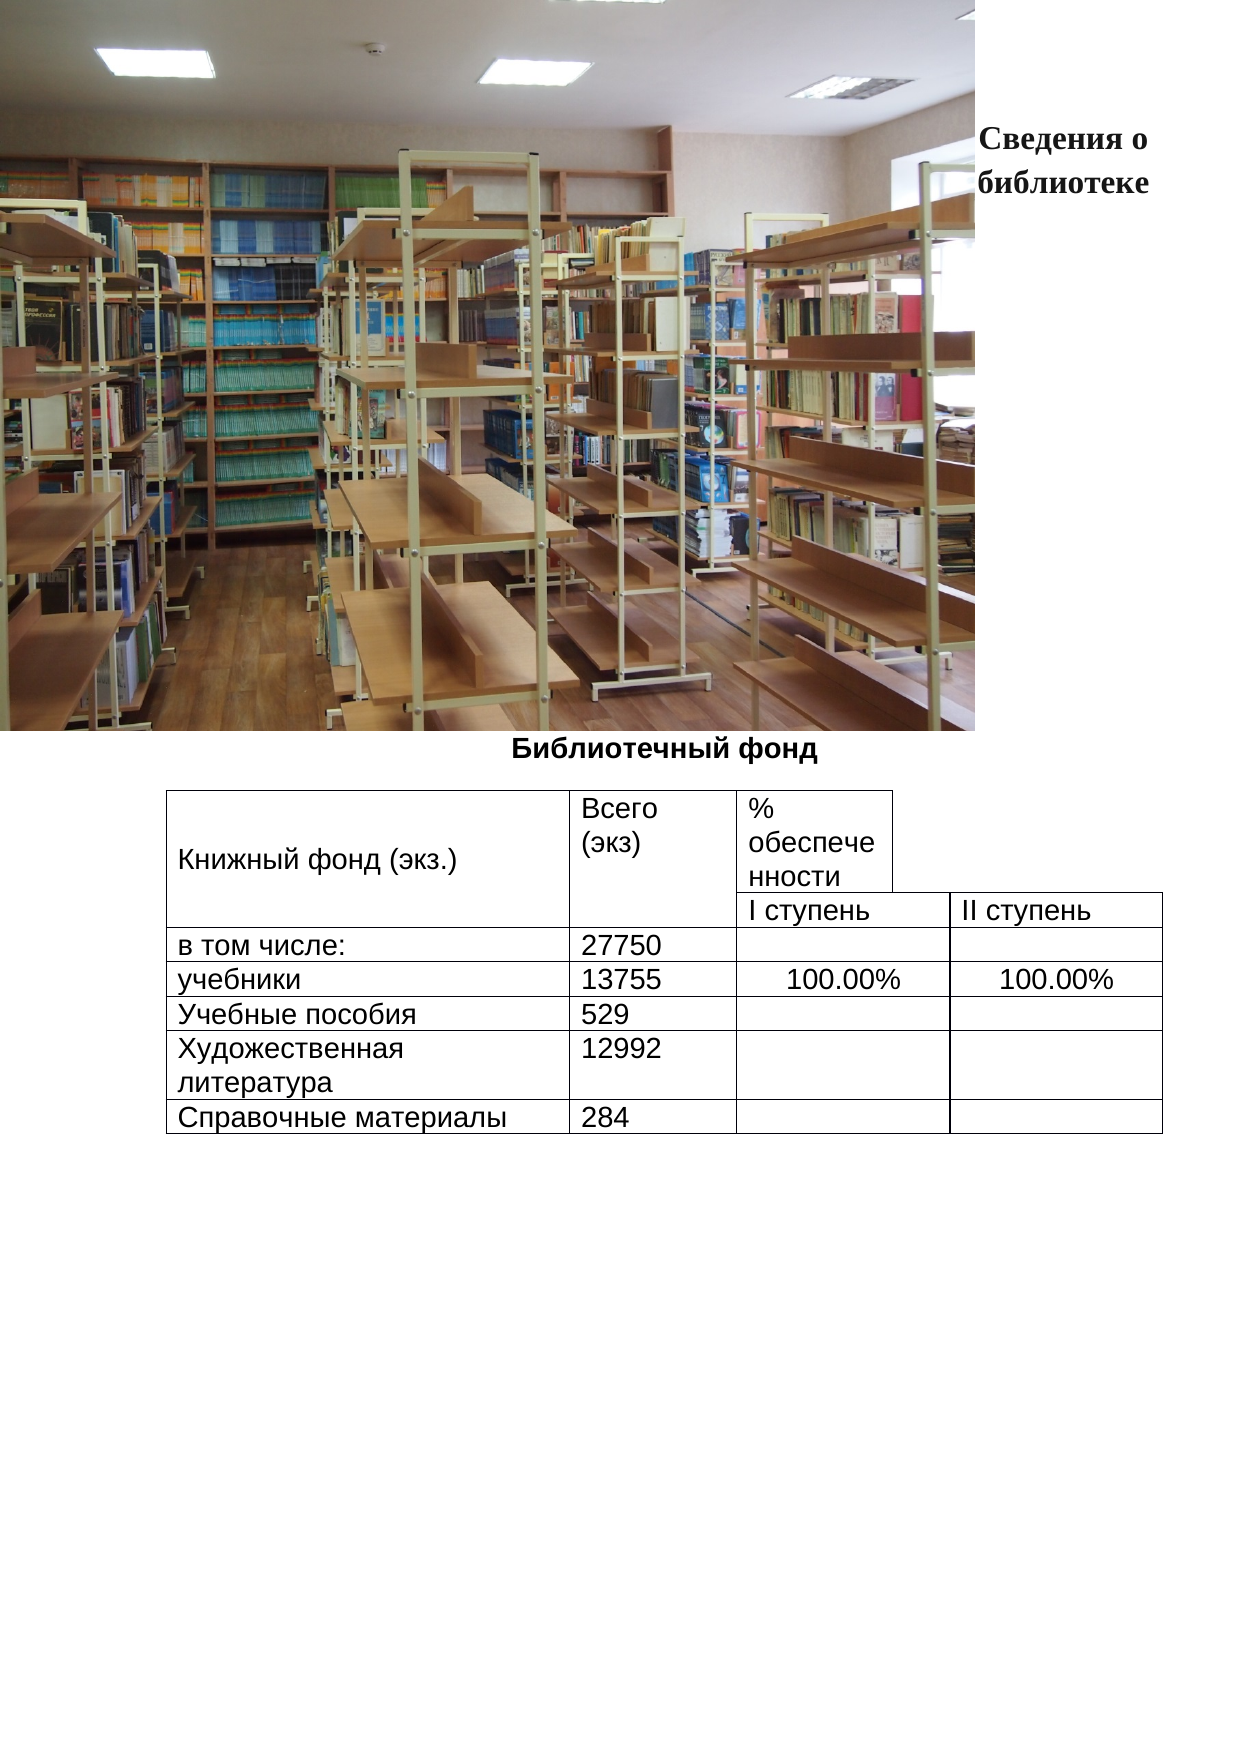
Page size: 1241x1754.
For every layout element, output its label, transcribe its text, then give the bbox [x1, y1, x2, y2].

table_cell Учебные пособия [167, 997, 569, 1030]
table_cell учебники [167, 962, 569, 996]
table_header Всего (экз) [570, 791, 736, 927]
table_cell [951, 1031, 1162, 1098]
table_cell 27750 [570, 928, 736, 961]
table_cell [951, 997, 1162, 1030]
table_cell 284 [570, 1100, 736, 1133]
table_cell 100,00% [951, 962, 1162, 996]
table_cell [737, 1031, 949, 1098]
picture [0, 0, 975, 731]
table_cell Художественная литература [167, 1031, 569, 1098]
table_cell 12992 [570, 1031, 736, 1098]
text Сведения о библиотеке [975, 118, 1152, 201]
table_cell в том числе: [167, 928, 569, 961]
table_cell [737, 997, 949, 1030]
table_cell [737, 928, 949, 961]
table_cell [737, 1100, 949, 1133]
table_cell II ступень [951, 893, 1162, 927]
text Библиотечный фонд [177, 227, 1152, 764]
table_cell [951, 1100, 1162, 1133]
table_header Книжный фонд (экз.) [167, 791, 569, 927]
table_cell [951, 928, 1162, 961]
table_cell 100,00% [737, 962, 949, 996]
table_header % обеспеченности [737, 791, 892, 892]
table_cell Справочные материалы [167, 1100, 569, 1133]
table_cell I ступень [737, 893, 949, 927]
table_cell 13755 [570, 962, 736, 996]
table_cell 529 [570, 997, 736, 1030]
